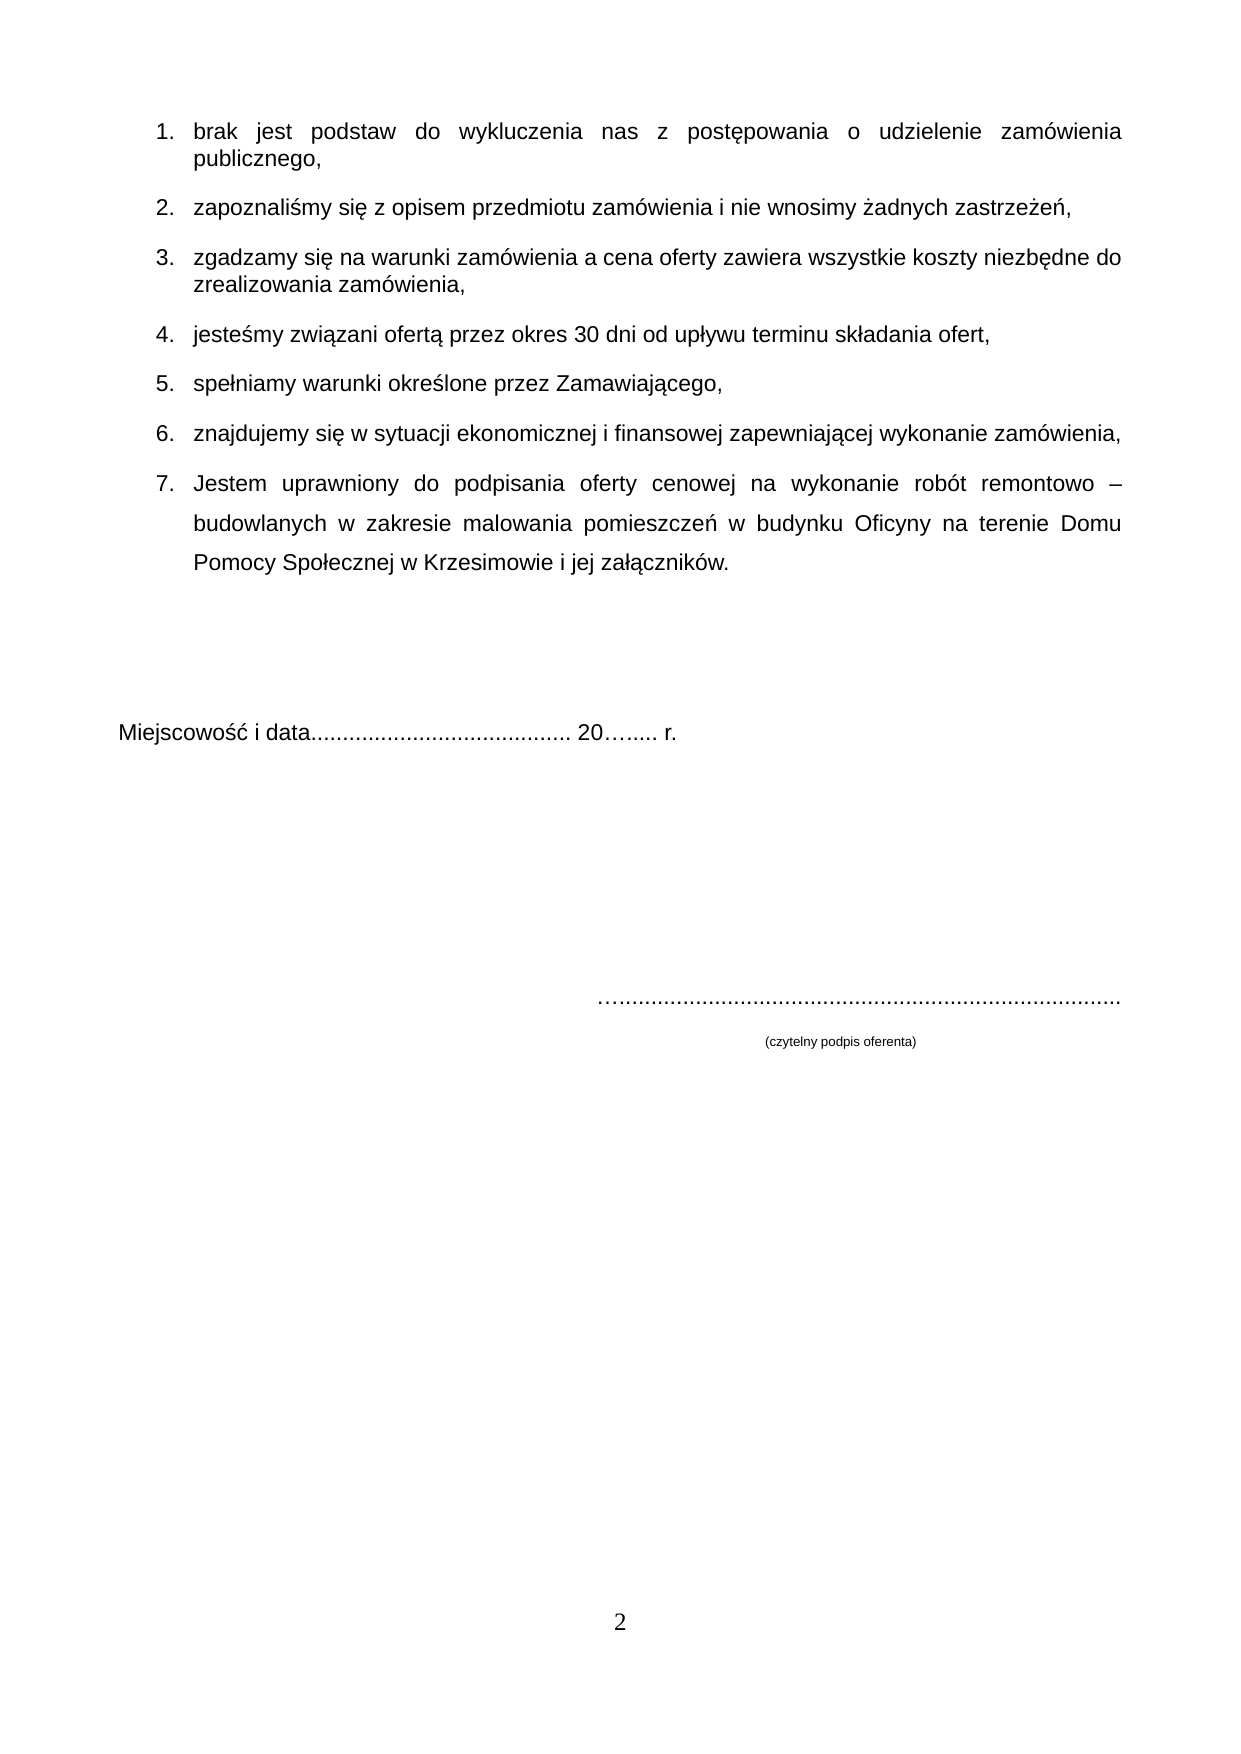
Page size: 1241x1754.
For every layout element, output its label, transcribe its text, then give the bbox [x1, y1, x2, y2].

text (czytelny podpis oferenta) [118, 1034, 1122, 1061]
list brak jest podstaw do wykluczenia nas z postępowania o udzielenie zamówienia publicznego, [156, 118, 1122, 171]
list zapoznaliśmy się z opisem przedmiotu zamówienia i nie wnosimy żadnych zastrzeżeń, [156, 194, 1122, 221]
list znajdujemy się w sytuacji ekonomicznej i finansowej zapewniającej wykonanie zamówienia, [156, 420, 1122, 447]
text Miejscowość i data......................................... 20…..... r. [118, 719, 1122, 746]
list Jestem uprawniony do podpisania oferty cenowej na wykonanie robót remontowo – budowlanych w zakresie malowania pomieszczeń w budynku Oficyny na terenie Domu Pomocy Społecznej w Krzesimowie i jej załączników. [156, 470, 1122, 576]
list spełniamy warunki określone przez Zamawiającego, [156, 370, 1122, 397]
list jesteśmy związani ofertą przez okres 30 dni od upływu terminu składania ofert, [156, 321, 1122, 347]
list zgadzamy się na warunki zamówienia a cena oferty zawiera wszystkie koszty niezbędne do zrealizowania zamówienia, [156, 244, 1122, 297]
text …............................................................................... [118, 983, 1122, 1009]
